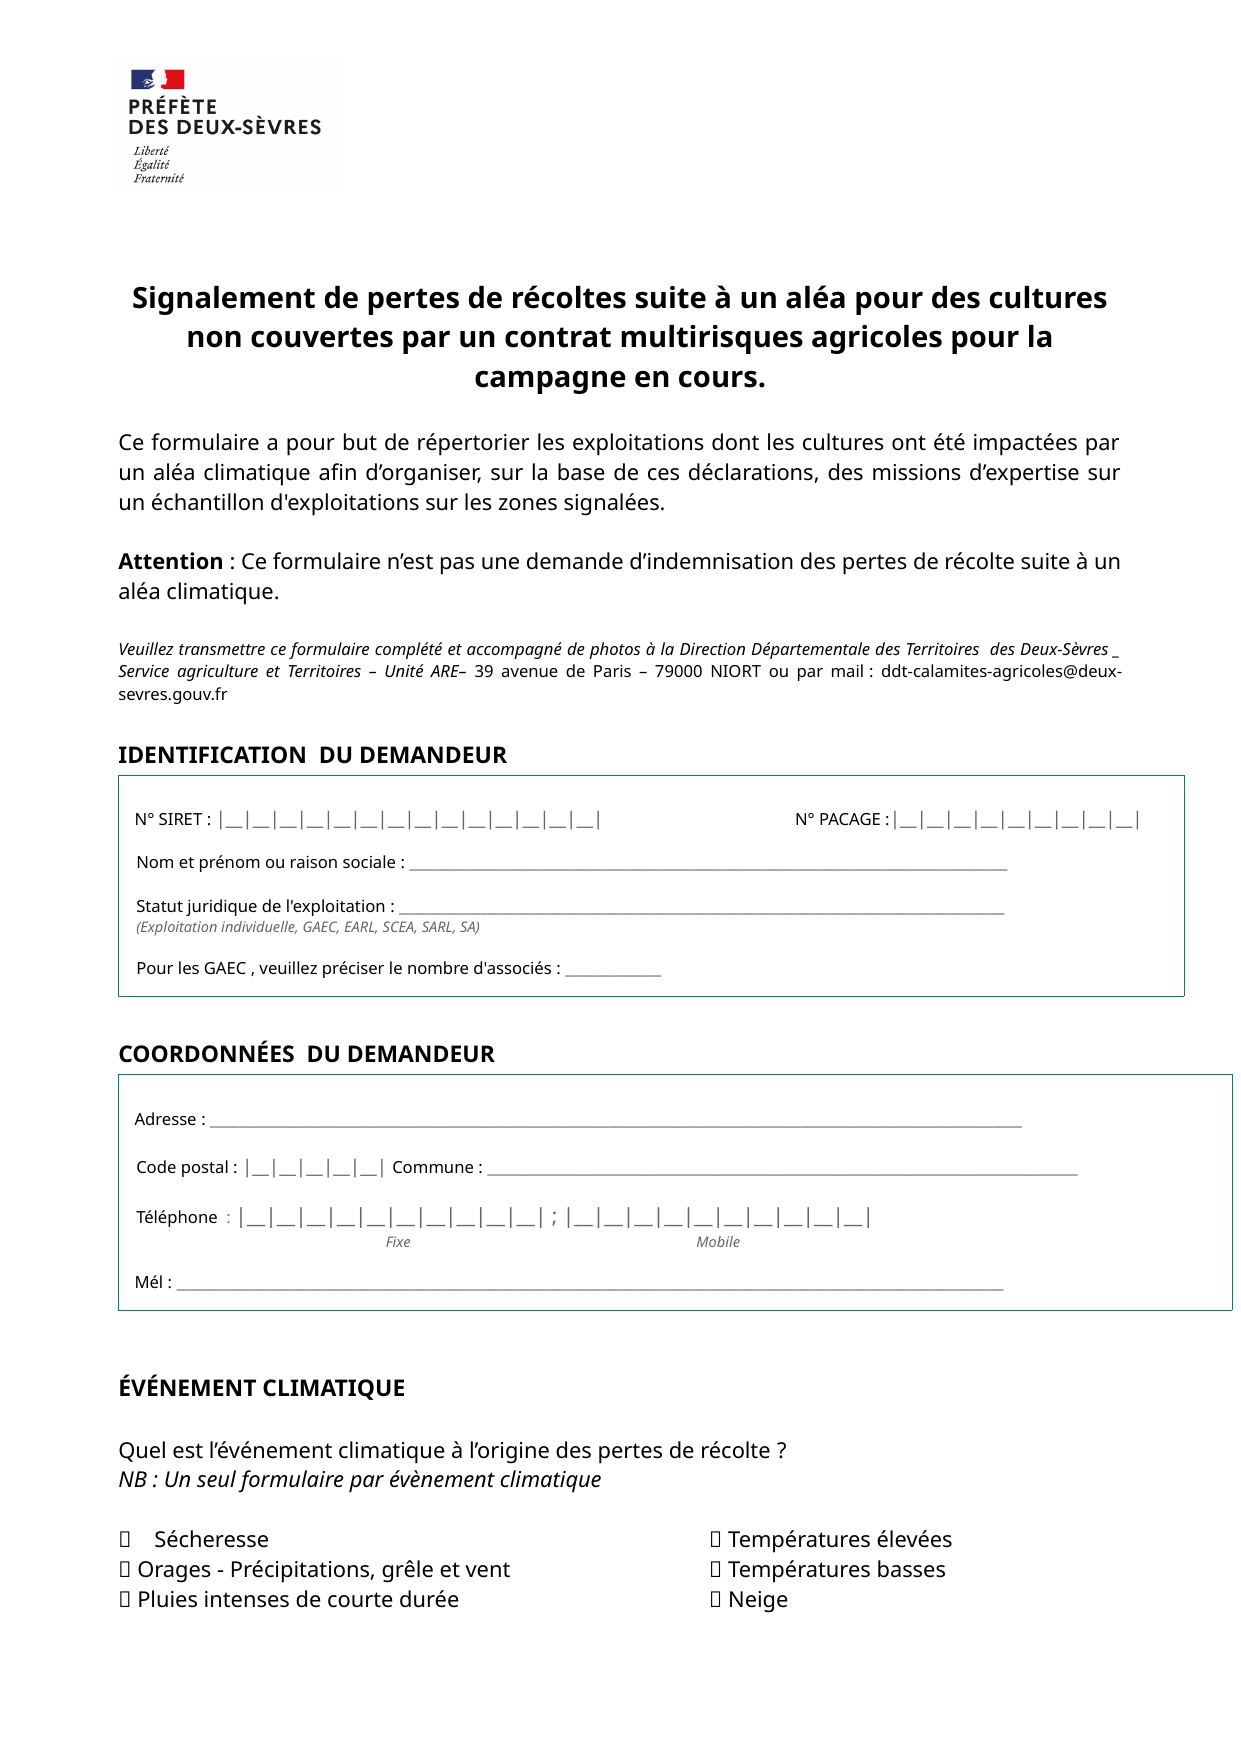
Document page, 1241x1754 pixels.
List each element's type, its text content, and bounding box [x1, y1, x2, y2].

text  Pluies intenses de courte durée  Neige [118, 1584, 1122, 1613]
text N° SIRET : |__|__|__|__|__|__|__|__|__|__|__|__|__|__| N° PACAGE :|__|__|__|__|__|__|__|__|__| [130, 805, 1173, 831]
text Coordonnées du demandeur [118, 1037, 1122, 1069]
text Quel est l’événement climatique à l’origine des pertes de récolte ? [118, 1435, 1122, 1464]
text  Sécheresse  Températures élevées [118, 1524, 1122, 1554]
text ÉVÉNEMENT CLIMATIQUE [118, 1372, 1122, 1403]
text Statut juridique de l'exploitation : __________________________________________________________________________________ [136, 894, 1166, 917]
picture [111, 55, 339, 192]
text Ce formulaire a pour but de répertorier les exploitations dont les cultures ont été impactées par un aléa climatique afin d’organiser, sur la base de ces déclarations, des missions d’expertise sur un échantillon d'exploitations sur les zones signalées. [118, 427, 1122, 517]
text Code postal : |__|__|__|__|__| Commune : ________________________________________________________________________________ [136, 1153, 1214, 1179]
text Pour les GAEC , veuillez préciser le nombre d'associés : _____________ [136, 957, 1166, 980]
text  Orages - Précipitations, grêle et vent  Températures basses [118, 1554, 1122, 1584]
text (Exploitation individuelle, GAEC, EARL, SCEA, SARL, SA) [136, 917, 1166, 937]
text IDENTIFICATION du demandeur [118, 739, 1122, 771]
text Téléphone : |__|__|__|__|__|__|__|__|__|__| ; |__|__|__|__|__|__|__|__|__|__| [136, 1202, 1214, 1230]
text Adresse : ______________________________________________________________________________________________________________ [130, 1108, 1220, 1131]
text Veuillez transmettre ce formulaire complété et accompagné de photos à la Direction Départementale des Territoires des Deux-Sèvres _ Service agriculture et Territoires – Unité ARE– 39 avenue de Paris – 79000 NIORT ou par mail : ddt-calamites-agricoles@deux-sevres.gouv.fr [118, 637, 1122, 705]
text NB : Un seul formulaire par évènement climatique [118, 1464, 1122, 1494]
text Signalement de pertes de récoltes suite à un aléa pour des cultures non couvertes par un contrat multirisques agricoles pour la campagne en cours. [118, 277, 1122, 396]
text Mél : ________________________________________________________________________________________________________________ [130, 1271, 1214, 1293]
text Nom et prénom ou raison sociale : _________________________________________________________________________________ [136, 851, 1166, 874]
text Attention : Ce formulaire n’est pas une demande d’indemnisation des pertes de récolte suite à un aléa climatique. [118, 546, 1122, 606]
text Fixe Mobile [136, 1230, 1214, 1253]
